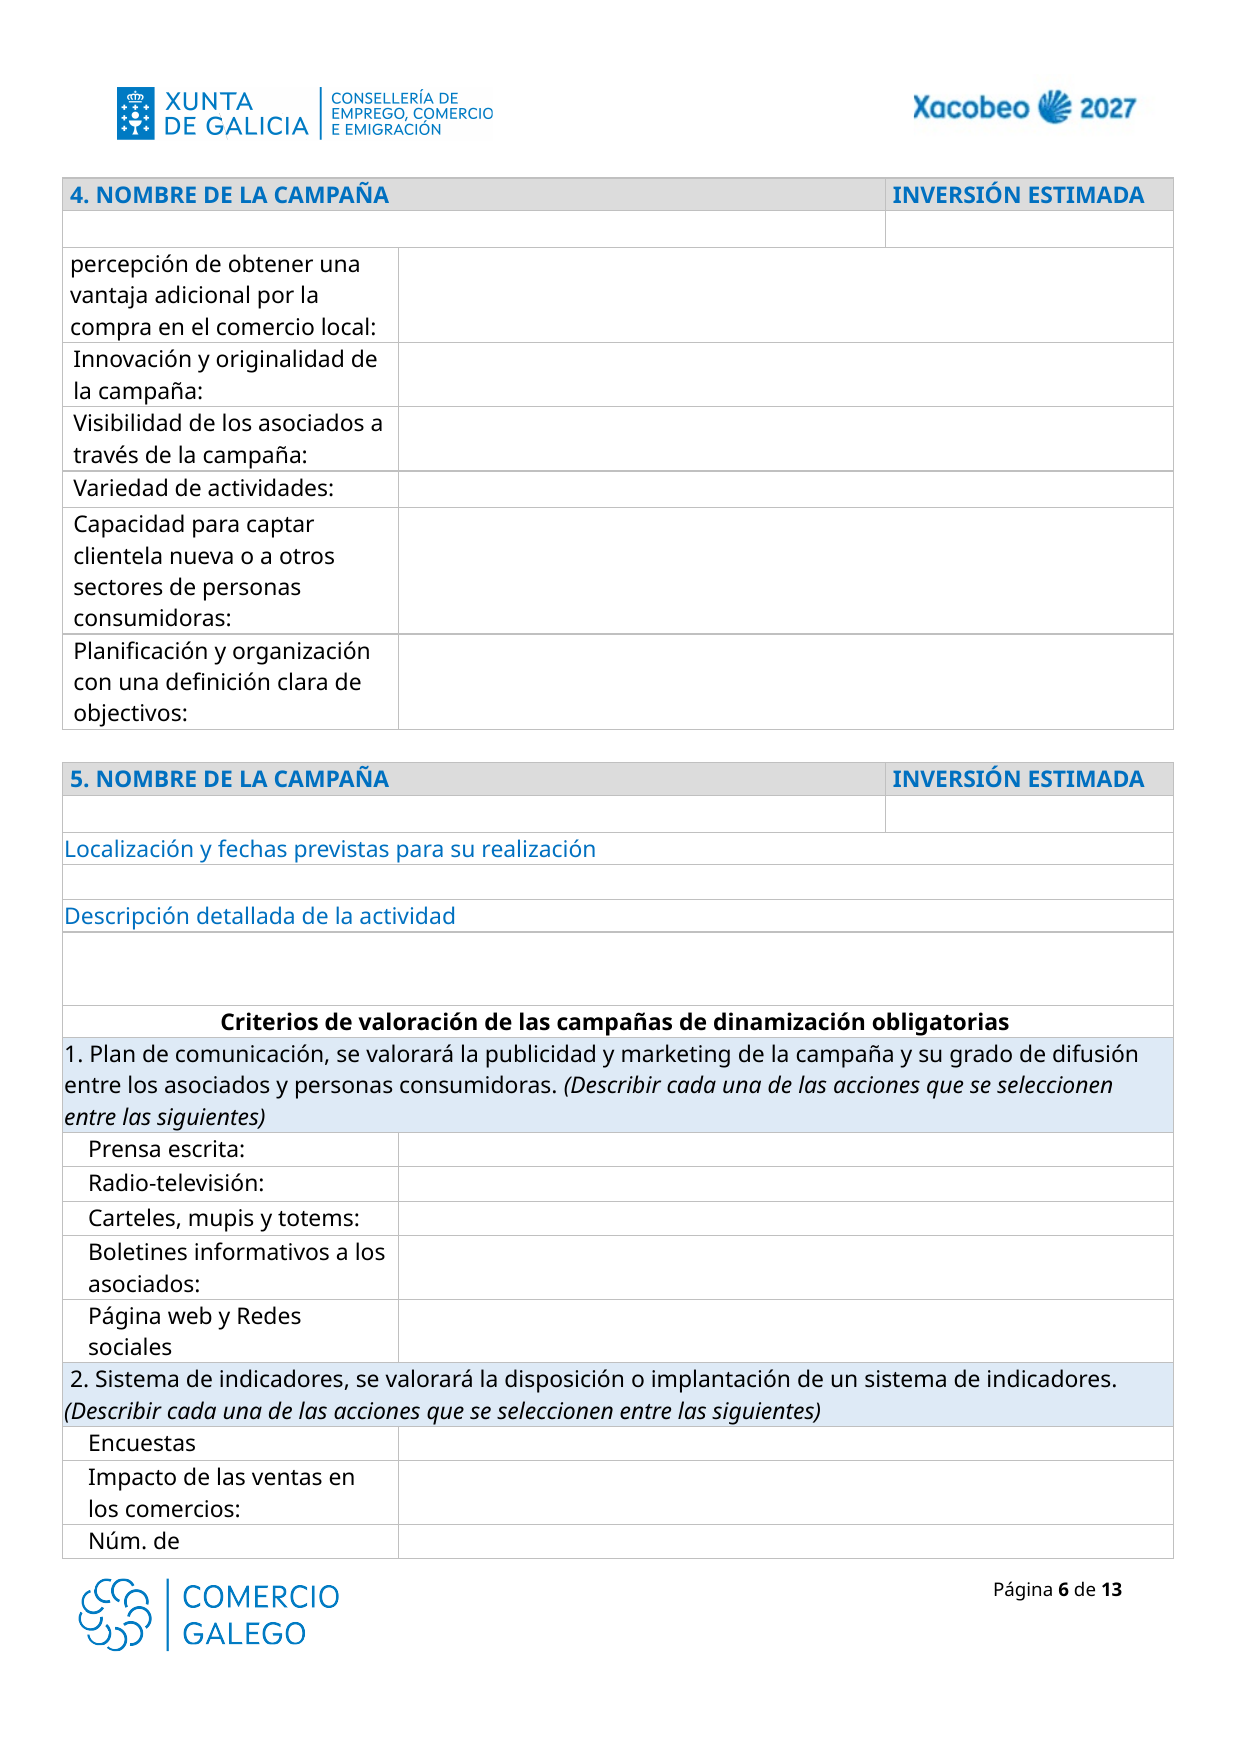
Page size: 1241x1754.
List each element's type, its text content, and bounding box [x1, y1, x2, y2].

table_header 5. NOMBRE DE LA CAMPAÑA [63, 763, 885, 795]
table_cell [399, 508, 1173, 633]
table_cell Innovación y originalidad de la campaña: [63, 343, 398, 406]
table_cell Prensa escrita: [63, 1133, 398, 1166]
table_cell Variedad de actividades: [63, 472, 398, 507]
table_header INVERSIÓN ESTIMADA [886, 763, 1173, 795]
table_cell [886, 796, 1173, 832]
table_cell 1. Plan de comunicación, se valorará la publicidad y marketing de la campaña y su grado de difusión entre los asociados y personas consumidoras. (Describir cada una de las acciones que se seleccionen entre las siguientes) [63, 1038, 1173, 1132]
table_cell Localización y fechas previstas para su realización [63, 833, 1173, 864]
table_cell Encuestas [63, 1427, 398, 1460]
table_cell [63, 211, 885, 247]
table_cell [63, 933, 1173, 1005]
table_cell [399, 1167, 1173, 1201]
table_header INVERSIÓN ESTIMADA [886, 179, 1173, 210]
table_cell Página web y Redes sociales [63, 1300, 398, 1362]
table_cell percepción de obtener una vantaja adicional por la compra en el comercio local: [63, 248, 398, 342]
table_cell Núm. de [63, 1525, 398, 1558]
table_cell [399, 1236, 1173, 1299]
table_cell [399, 1427, 1173, 1460]
table_cell [886, 211, 1173, 247]
table_cell [399, 343, 1173, 406]
table_cell Capacidad para captar clientela nueva o a otros sectores de personas consumidoras: [63, 508, 398, 633]
table_cell [399, 248, 1173, 342]
table_cell [399, 1525, 1173, 1558]
table_cell Impacto de las ventas en los comercios: [63, 1461, 398, 1524]
table_cell [399, 1133, 1173, 1166]
table_cell [63, 865, 1173, 899]
table_cell Radio-televisión: [63, 1167, 398, 1201]
table_cell Boletines informativos a los asociados: [63, 1236, 398, 1299]
table_cell 2. Sistema de indicadores, se valorará la disposición o implantación de un sistema de indicadores. (Describir cada una de las acciones que se seleccionen entre las siguientes) [63, 1363, 1173, 1426]
table_cell Visibilidad de los asociados a través de la campaña: [63, 407, 398, 470]
table_cell Descripción detallada de la actividad [63, 900, 1173, 931]
table_cell [63, 796, 885, 832]
table_header 4. NOMBRE DE LA CAMPAÑA [63, 179, 885, 210]
table_cell Carteles, mupis y totems: [63, 1202, 398, 1235]
table_cell [399, 1461, 1173, 1524]
table_cell Criterios de valoración de las campañas de dinamización obligatorias [63, 1006, 1173, 1037]
table_cell [399, 472, 1173, 507]
table_cell [399, 1300, 1173, 1362]
table_cell [399, 635, 1173, 729]
table_cell [399, 1202, 1173, 1235]
table_cell [399, 407, 1173, 470]
table_cell Planificación y organización con una definición clara de objectivos: [63, 635, 398, 729]
